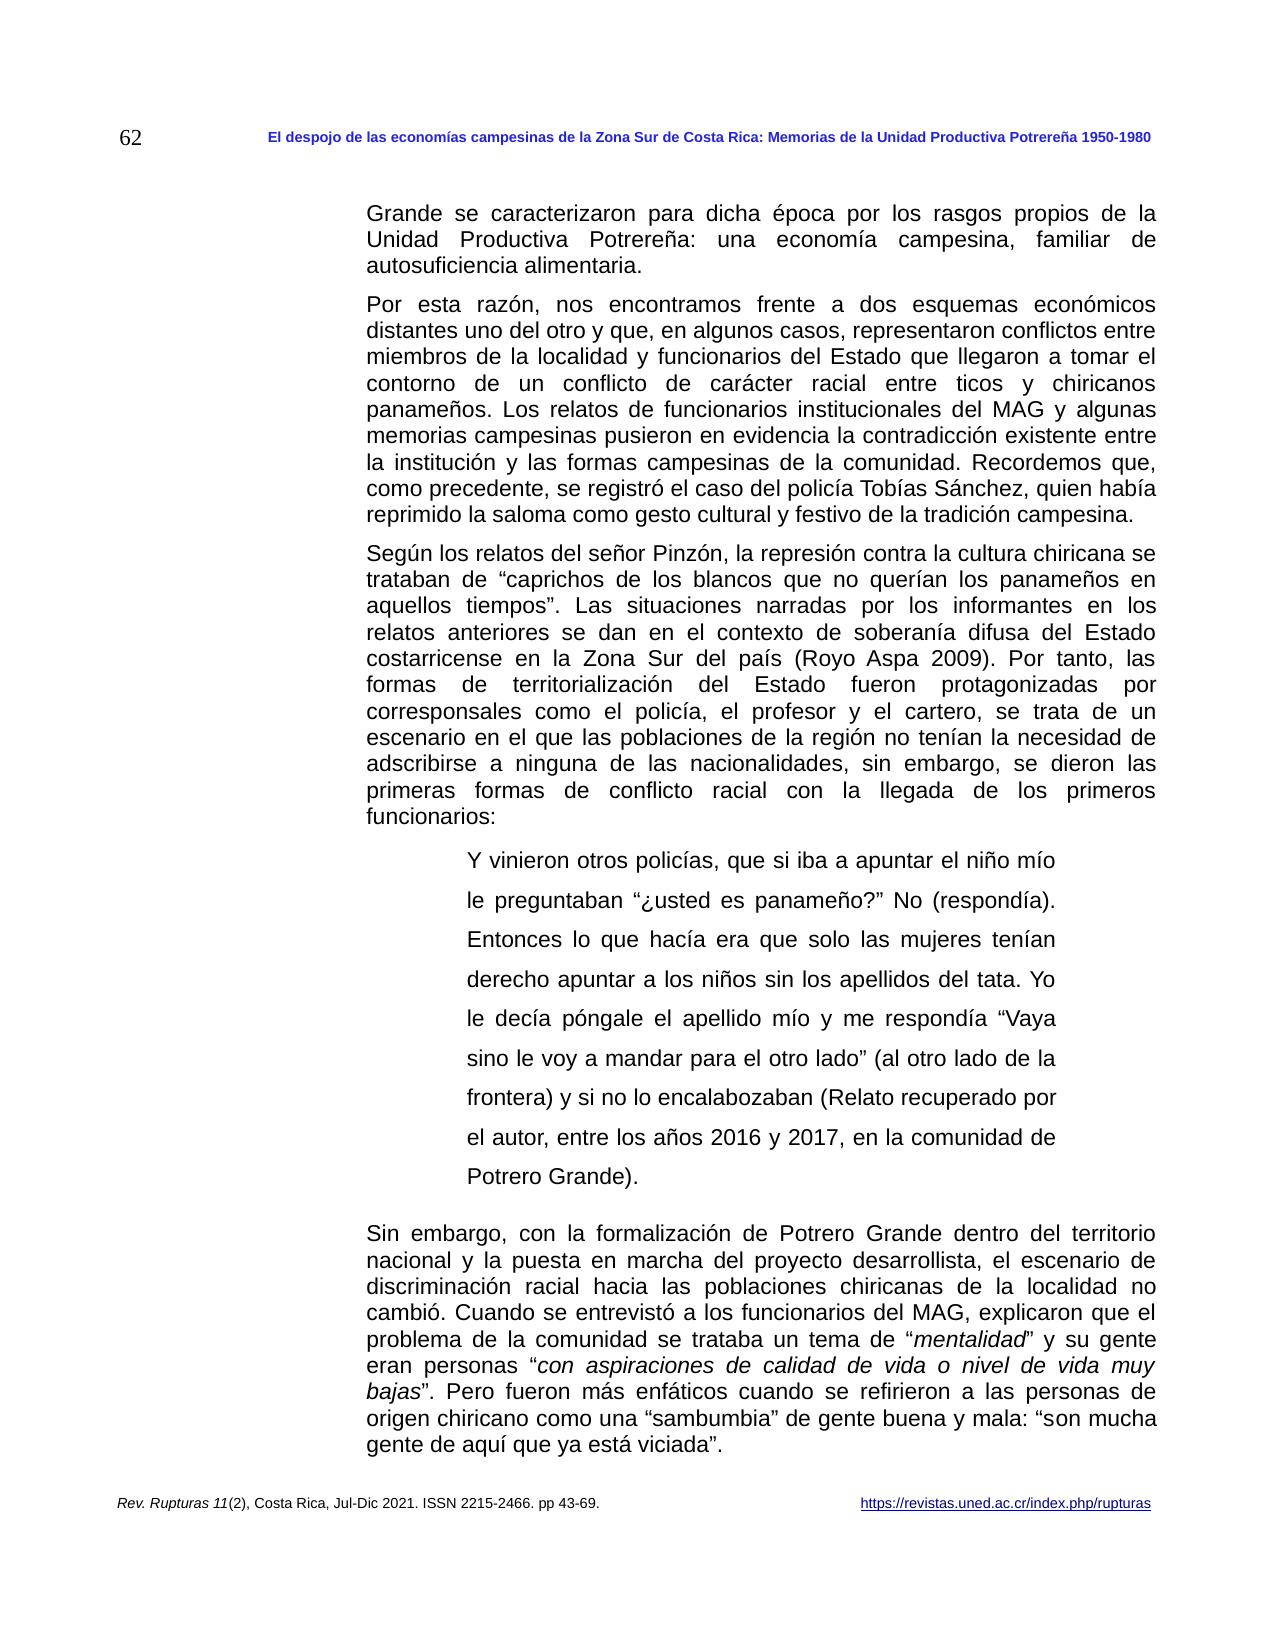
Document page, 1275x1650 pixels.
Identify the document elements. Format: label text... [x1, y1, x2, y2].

text Según los relatos del señor Pinzón, la represión contra la cultura chiricana se trataban de “caprichos de los blancos que no querían los panameños en aquellos tiempos”. Las situaciones narradas por los informantes en los relatos anteriores se dan en el contexto de soberanía difusa del Estado costarricense en la Zona Sur del país (Royo Aspa 2009). Por tanto, las formas de territorialización del Estado fueron protagonizadas por corresponsales como el policía, el profesor y el cartero, se trata de un escenario en el que las poblaciones de la región no tenían la necesidad de adscribirse a ninguna de las nacionalidades, sin embargo, se dieron las primeras formas de conflicto racial con la llegada de los primeros funcionarios: [366, 539, 1157, 829]
text Grande se caracterizaron para dicha época por los rasgos propios de la Unidad Productiva Potrereña: una economía campesina, familiar de autosuficiencia alimentaria. [366, 200, 1157, 279]
text Y vinieron otros policías, que si iba a apuntar el niño mío le preguntaban “¿usted es panameño?” No (respondía). Entonces lo que hacía era que solo las mujeres tenían derecho apuntar a los niños sin los apellidos del tata. Yo le decía póngale el apellido mío y me respondía “Vaya sino le voy a mandar para el otro lado” (al otro lado de la frontera) y si no lo encalabozaban (Relato recuperado por el autor, entre los años 2016 y 2017, en la comunidad de Potrero Grande). [467, 847, 1056, 1189]
text Por esta razón, nos encontramos frente a dos esquemas económicos distantes uno del otro y que, en algunos casos, representaron conflictos entre miembros de la localidad y funcionarios del Estado que llegaron a tomar el contorno de un conflicto de carácter racial entre ticos y chiricanos panameños. Los relatos de funcionarios institucionales del MAG y algunas memorias campesinas pusieron en evidencia la contradicción existente entre la institución y las formas campesinas de la comunidad. Recordemos que, como precedente, se registró el caso del policía Tobías Sánchez, quien había reprimido la saloma como gesto cultural y festivo de la tradición campesina. [366, 291, 1157, 528]
text Sin embargo, con la formalización de Potrero Grande dentro del territorio nacional y la puesta en marcha del proyecto desarrollista, el escenario de discriminación racial hacia las poblaciones chiricanas de la localidad no cambió. Cuando se entrevistó a los funcionarios del MAG, explicaron que el problema de la comunidad se trataba un tema de “mentalidad” y su gente eran personas “con aspiraciones de calidad de vida o nivel de vida muy bajas”. Pero fueron más enfáticos cuando se refirieron a las personas de origen chiricano como una “sambumbia” de gente buena y mala: “son mucha gente de aquí que ya está viciada”. [366, 1220, 1157, 1457]
